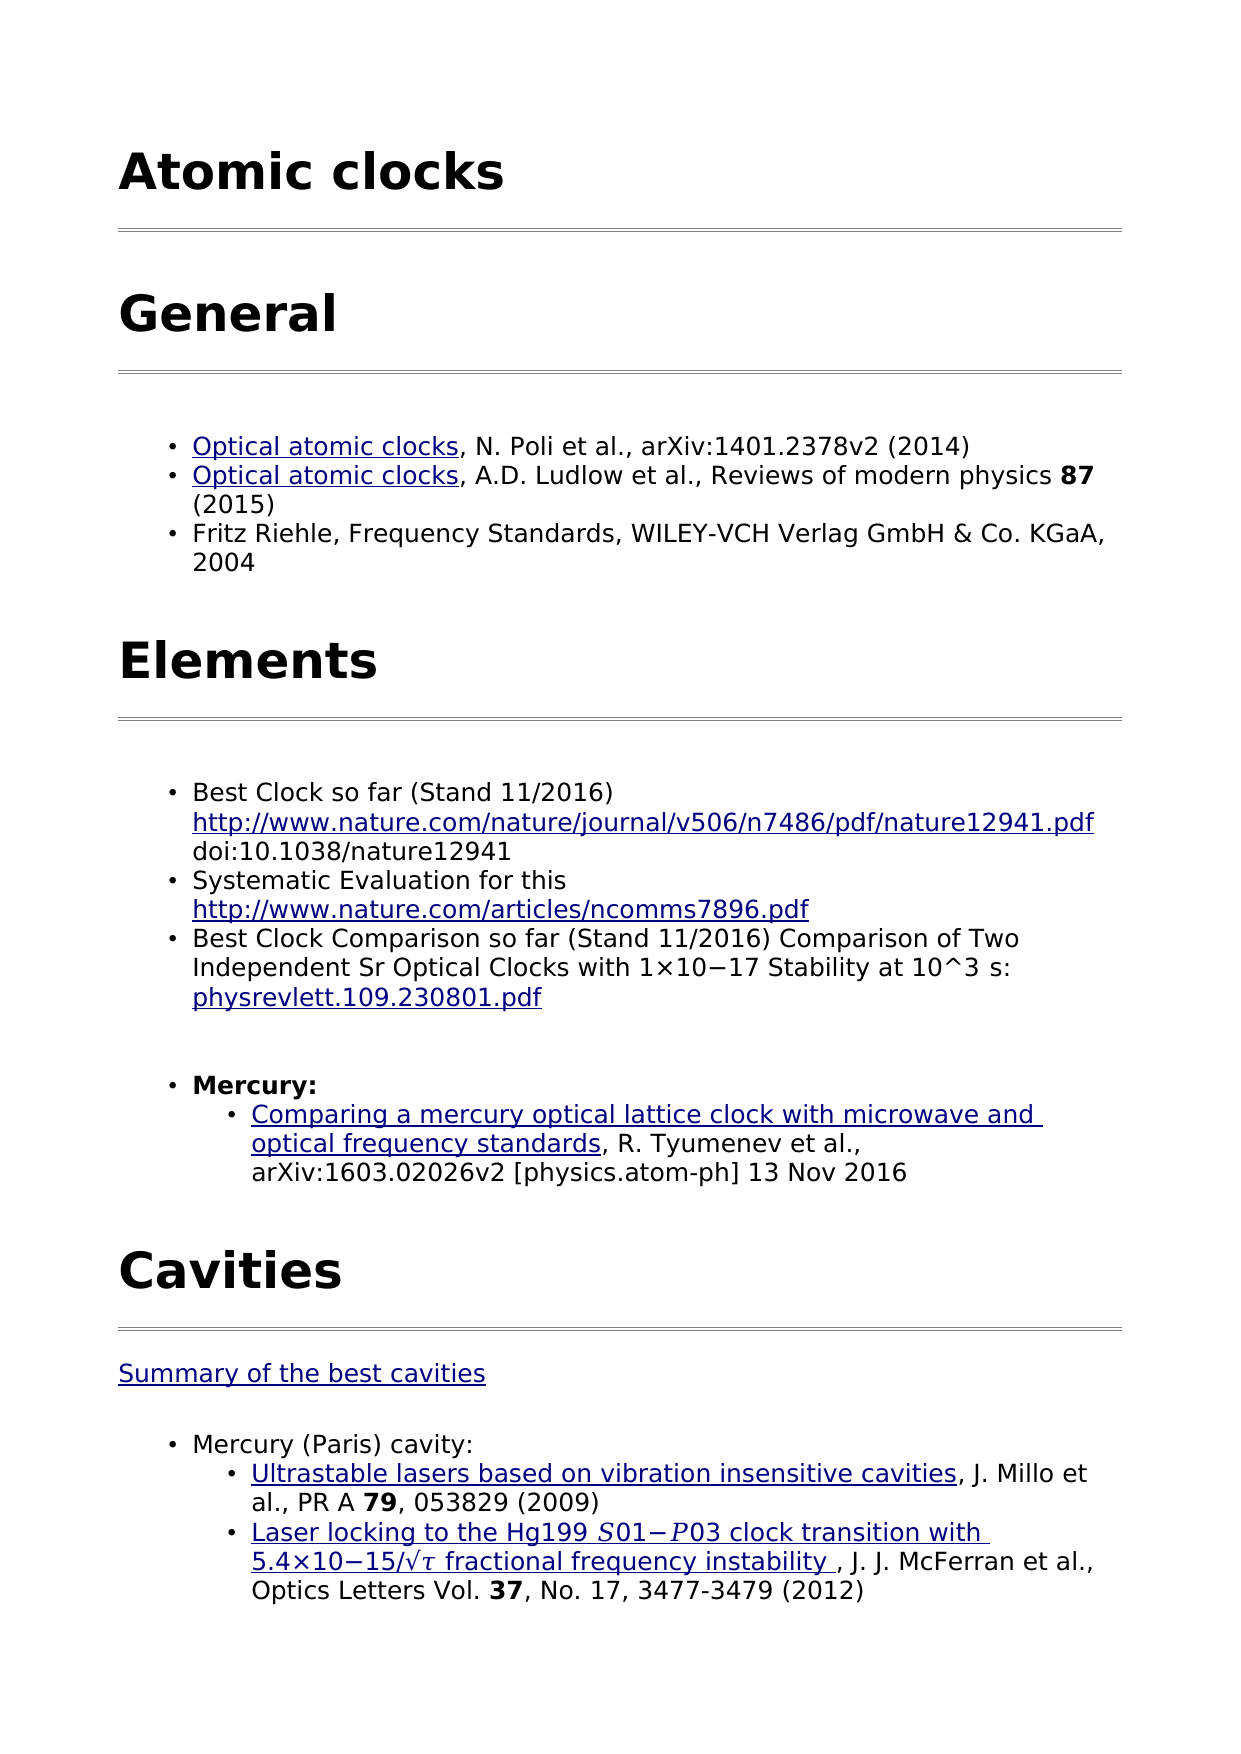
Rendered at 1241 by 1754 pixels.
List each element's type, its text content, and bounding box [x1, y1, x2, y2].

subtitle Cavities [118, 1242, 1122, 1300]
list Mercury (Paris) cavity: [177, 1430, 1122, 1459]
list Optical atomic clocks, N. Poli et al., arXiv:1401.2378v2 (2014) [177, 432, 1122, 461]
subtitle Elements [118, 632, 1122, 690]
list Laser locking to the Hg199 𝑆01−𝑃03 clock transition with 5.4×10−15/√𝜏 fractional frequency instability , J. J. McFerran et al., Optics Letters Vol. 37, No. 17, 3477-3479 (2012) [236, 1518, 1122, 1605]
list Comparing a mercury optical lattice clock with microwave and optical frequency standards, R. Tyumenev et al., arXiv:1603.02026v2 [physics.atom-ph] 13 Nov 2016 [236, 1100, 1122, 1188]
list Systematic Evaluation for this http://www.nature.com/articles/ncomms7896.pdf [177, 866, 1122, 924]
list Best Clock Comparison so far (Stand 11/2016) Comparison of Two Independent Sr Optical Clocks with 1×10−17 Stability at 10^3 s: physrevlett.109.230801.pdf [177, 924, 1122, 1012]
list Fritz Riehle, Frequency Standards, WILEY-VCH Verlag GmbH & Co. KGaA, 2004 [177, 519, 1122, 578]
subtitle General [118, 285, 1122, 343]
list Best Clock so far (Stand 11/2016) http://www.nature.com/nature/journal/v506/n7486/pdf/nature12941.pdf doi:10.1038/nature12941 [177, 779, 1122, 866]
list Mercury: [177, 1071, 1122, 1100]
list Optical atomic clocks, A.D. Ludlow et al., Reviews of modern physics 87 (2015) [177, 461, 1122, 519]
text Summary of the best cavities [118, 1359, 1122, 1388]
subtitle Atomic clocks [118, 143, 1122, 201]
list Ultrastable lasers based on vibration insensitive cavities, J. Millo et al., PR A 79, 053829 (2009) [236, 1459, 1122, 1518]
